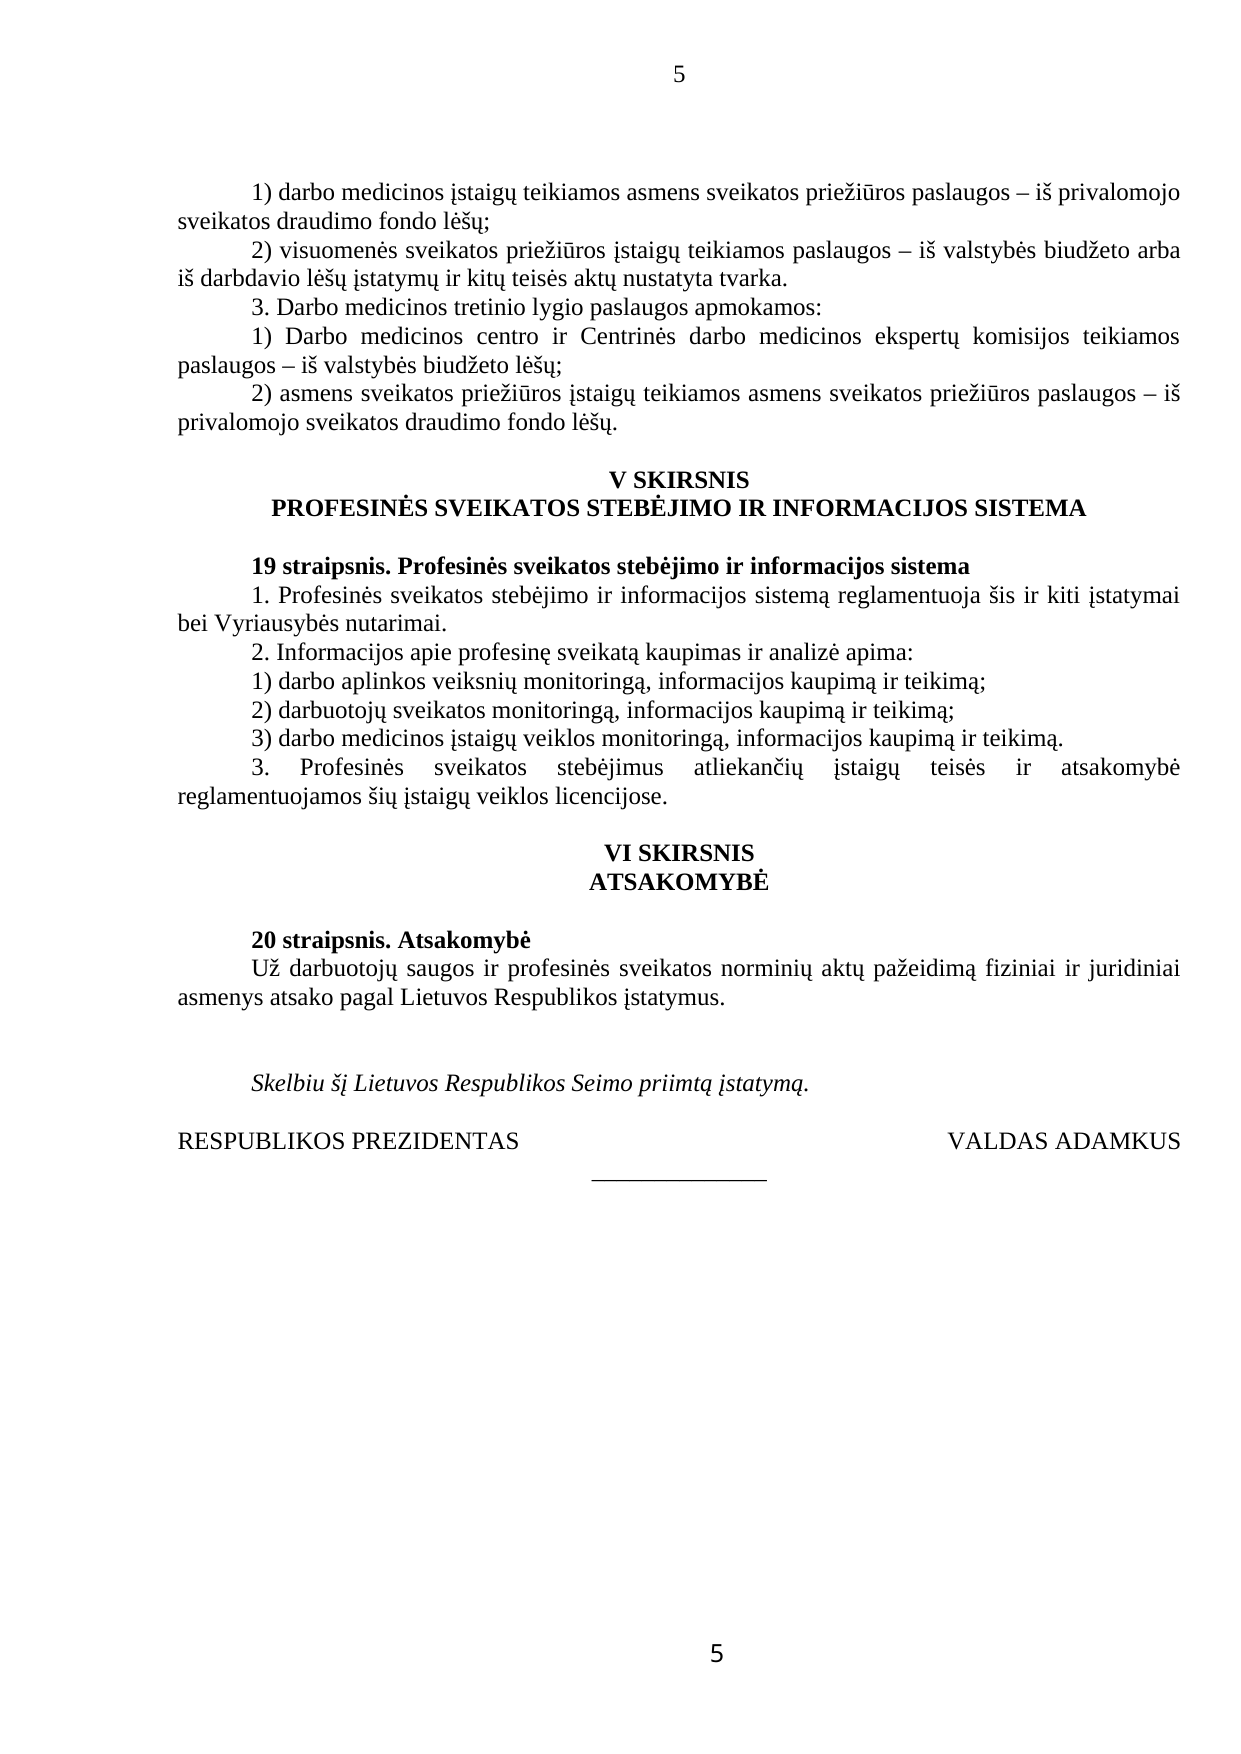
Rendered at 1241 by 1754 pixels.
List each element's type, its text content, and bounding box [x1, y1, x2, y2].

text PROFESINĖS SVEIKATOS STEBĖJIMO IR INFORMACIJOS SISTEMA [177, 493, 1181, 522]
text Skelbiu šį Lietuvos Respublikos Seimo priimtą įstatymą. [177, 1068, 1181, 1097]
text 2) asmens sveikatos priežiūros įstaigų teikiamos asmens sveikatos priežiūros paslaugos – iš privalomojo sveikatos draudimo fondo lėšų. [177, 378, 1181, 436]
text ______________ [177, 1155, 1181, 1183]
text 1) darbo medicinos įstaigų teikiamos asmens sveikatos priežiūros paslaugos – iš privalomojo sveikatos draudimo fondo lėšų; [177, 177, 1181, 235]
text ATSAKOMYBĖ [177, 867, 1181, 896]
text 1. Profesinės sveikatos stebėjimo ir informacijos sistemą reglamentuoja šis ir kiti įstatymai bei Vyriausybės nutarimai. [177, 580, 1181, 637]
text 2) visuomenės sveikatos priežiūros įstaigų teikiamos paslaugos – iš valstybės biudžeto arba iš darbdavio lėšų įstatymų ir kitų teisės aktų nustatyta tvarka. [177, 235, 1181, 292]
text 2. Informacijos apie profesinę sveikatą kaupimas ir analizė apima: [177, 637, 1181, 666]
text 1) Darbo medicinos centro ir Centrinės darbo medicinos ekspertų komisijos teikiamos paslaugos – iš valstybės biudžeto lėšų; [177, 321, 1181, 378]
text VI skirsnis [177, 838, 1181, 867]
text V skirsnis [177, 465, 1181, 493]
text 20 straipsnis. Atsakomybė [177, 925, 1181, 953]
text 1) darbo aplinkos veiksnių monitoringą, informacijos kaupimą ir teikimą; [177, 666, 1181, 695]
text 3. Darbo medicinos tretinio lygio paslaugos apmokamos: [177, 292, 1181, 321]
text 3) darbo medicinos įstaigų veiklos monitoringą, informacijos kaupimą ir teikimą. [177, 723, 1181, 752]
text 3. Profesinės sveikatos stebėjimus atliekančių įstaigų teisės ir atsakomybė reglamentuojamos šių įstaigų veiklos licencijose. [177, 752, 1181, 810]
text RESPUBLIKOS PREZIDENTAS VALDAS ADAMKUS [177, 1126, 1181, 1155]
text 2) darbuotojų sveikatos monitoringą, informacijos kaupimą ir teikimą; [177, 695, 1181, 723]
text 19 straipsnis. Profesinės sveikatos stebėjimo ir informacijos sistema [177, 551, 1181, 580]
text Už darbuotojų saugos ir profesinės sveikatos norminių aktų pažeidimą fiziniai ir juridiniai asmenys atsako pagal Lietuvos Respublikos įstatymus. [177, 953, 1181, 1011]
